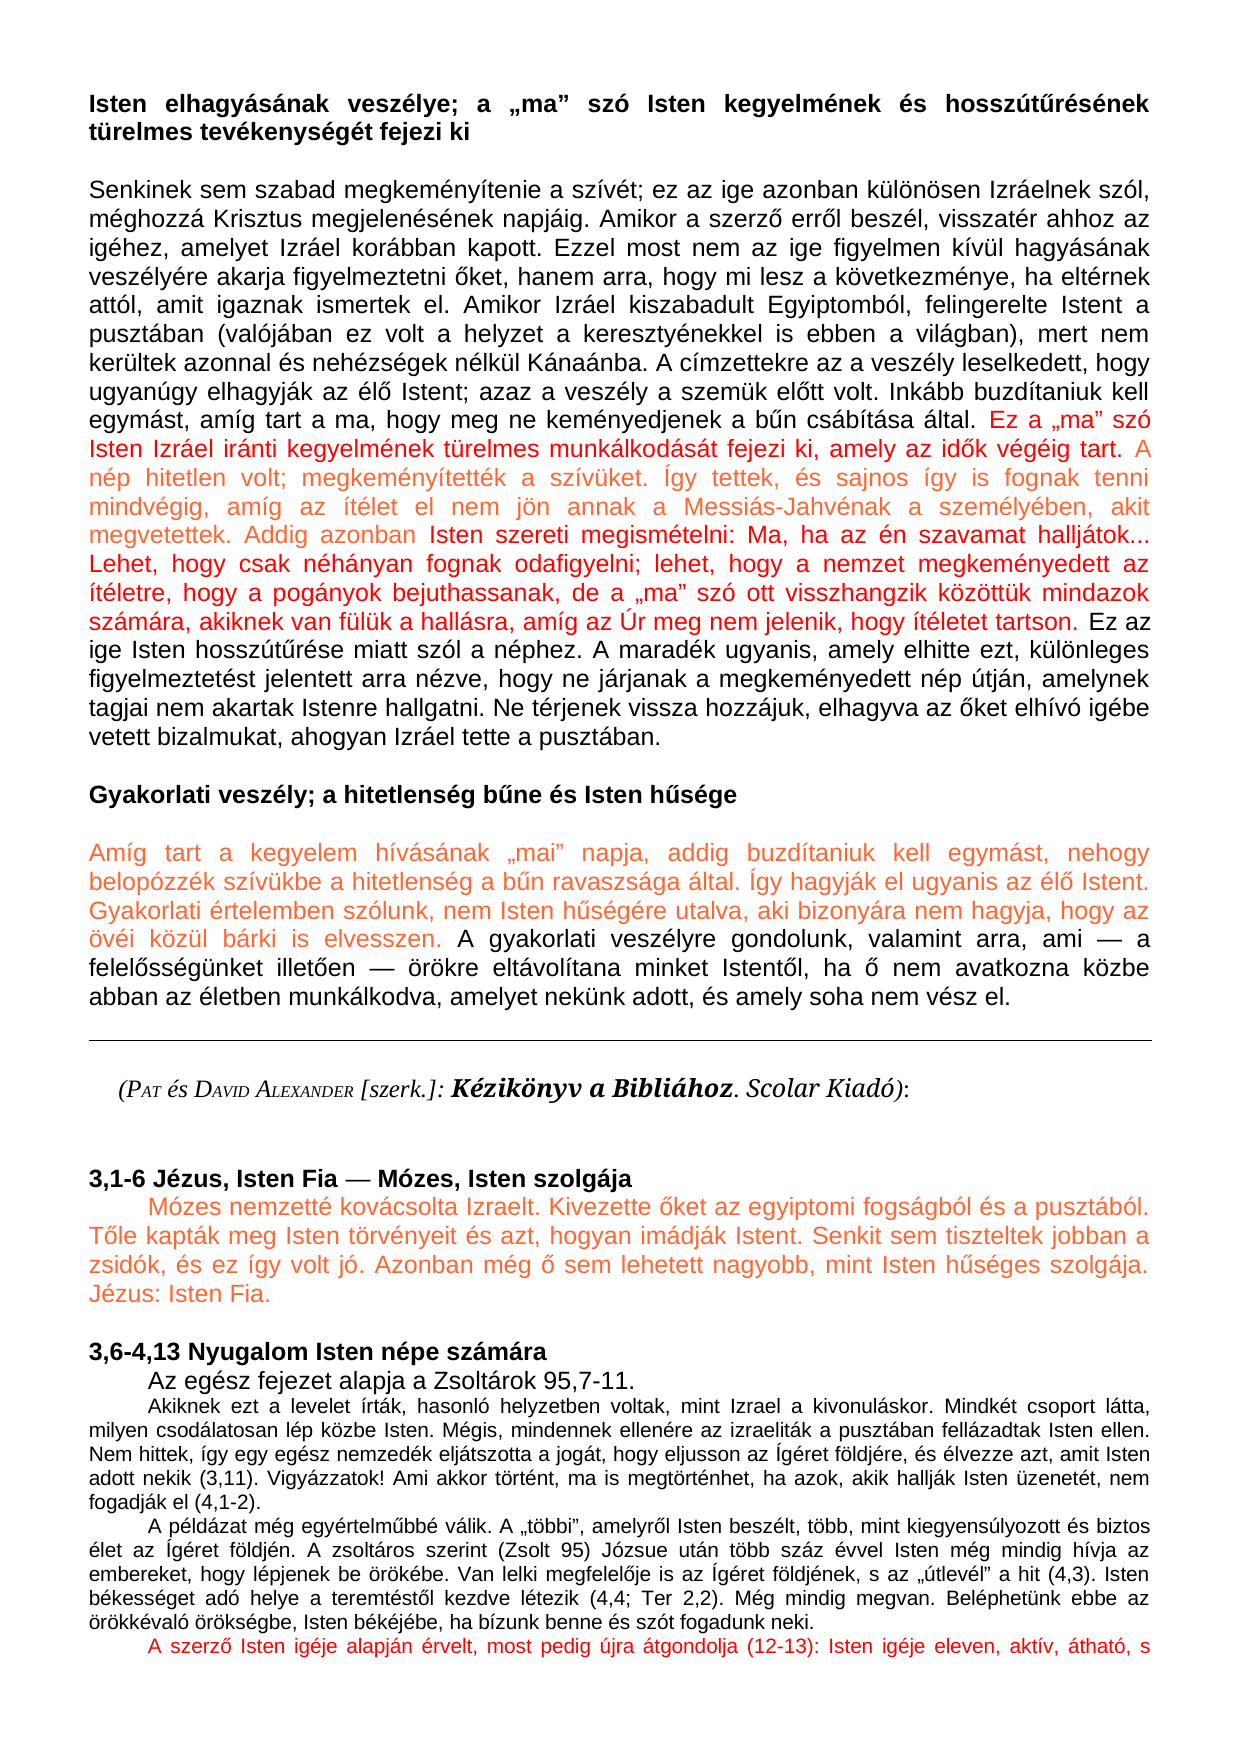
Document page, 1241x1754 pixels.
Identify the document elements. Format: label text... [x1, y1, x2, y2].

text Akiknek ezt a levelet írták, hasonló helyzetben voltak, mint Izrael a kivonuláskor. Mindkét csoport látta, milyen csodálatosan lép közbe Isten. Mégis, mindennek ellenére az izraeliták a pusztában fellázadtak Isten ellen. Nem hittek, így egy egész nemzedék eljátszotta a jogát, hogy eljusson az Ígéret földjére, és élvezze azt, amit Isten adott nekik (3,11). Vigyázzatok! Ami akkor történt, ma is megtörténhet, ha azok, akik hallják Isten üzenetét, nem fogadják el (4,1-2). [88, 1394, 1152, 1514]
text Isten elhagyásának veszélye; a „ma” szó Isten kegyelmének és hosszútűrésének türelmes tevékenységét fejezi ki [88, 88, 1152, 146]
text (Pat és David Alexander [szerk.]: Kézikönyv a Bibliához. Scolar Kiadó): [88, 1041, 1152, 1134]
text A példázat még egyértelműbbé válik. A „többi”, amelyről Isten beszélt, több, mint kiegyensúlyozott és biztos élet az Ígéret földjén. A zsoltáros szerint (Zsolt 95) Józsue után több száz évvel Isten még mindig hívja az embereket, hogy lépjenek be örökébe. Van lelki megfelelője is az Ígéret földjének, s az „útlevél” a hit (4,3). Isten békességet adó helye a teremtéstől kezdve létezik (4,4; Ter 2,2). Még mindig megvan. Beléphetünk ebbe az örökkévaló örökségbe, Isten békéjébe, ha bízunk benne és szót fogadunk neki. [88, 1514, 1152, 1634]
text Senkinek sem szabad megkeményítenie a szívét; ez az ige azonban különösen Izráelnek szól, méghozzá Krisztus megjelenésének napjáig. Amikor a szerző erről beszél, visszatér ahhoz az igéhez, amelyet Izráel korábban kapott. Ezzel most nem az ige figyelmen kívül hagyásának veszélyére akarja figyelmeztetni őket, hanem arra, hogy mi lesz a következménye, ha eltérnek attól, amit igaznak ismertek el. Amikor Izráel kiszabadult Egyiptomból, felingerelte Istent a pusztában (valójában ez volt a helyzet a keresztyénekkel is ebben a világban), mert nem kerültek azonnal és nehézségek nélkül Kánaánba. A címzettekre az a veszély leselkedett, hogy ugyanúgy elhagyják az élő Istent; azaz a veszély a szemük előtt volt. Inkább buzdítaniuk kell egymást, amíg tart a ma, hogy meg ne keményedjenek a bűn csábítása által. Ez a „ma” szó Isten Izráel iránti kegyelmének türelmes munkálkodását fejezi ki, amely az idők végéig tart. A nép hitetlen volt; megkeményítették a szívüket. Így tettek, és sajnos így is fognak tenni mindvégig, amíg az ítélet el nem jön annak a Messiás-Jahvénak a személyében, akit megvetettek. Addig azonban Isten szereti megismételni: Ma, ha az én szavamat halljátok... Lehet, hogy csak néhányan fognak odafigyelni; lehet, hogy a nemzet megkeményedett az ítéletre, hogy a pogányok bejuthassanak, de a „ma” szó ott visszhangzik közöttük mindazok számára, akiknek van fülük a hallásra, amíg az Úr meg nem jelenik, hogy ítéletet tartson. Ez az ige Isten hosszútűrése miatt szól a néphez. A maradék ugyanis, amely elhitte ezt, különleges figyelmeztetést jelentett arra nézve, hogy ne járjanak a megkeményedett nép útján, amelynek tagjai nem akartak Istenre hallgatni. Ne térjenek vissza hozzájuk, elhagyva az őket elhívó igébe vetett bizalmukat, ahogyan Izráel tette a pusztában. [88, 176, 1152, 751]
text Az egész fejezet alapja a Zsoltárok 95,7-11. [88, 1366, 1152, 1394]
text Gyakorlati veszély; a hitetlenség bűne és Isten hűsége [88, 780, 1152, 809]
text 3,1-6 Jézus, Isten Fia ― Mózes, Isten szolgája [88, 1164, 1152, 1192]
text 3,6-4,13 Nyugalom Isten népe számára [88, 1337, 1152, 1366]
text Mózes nemzetté kovácsolta Izraelt. Kivezette őket az egyiptomi fogságból és a pusztából. Tőle kapták meg Isten törvényeit és azt, hogyan imádják Istent. Senkit sem tiszteltek jobban a zsidók, és ez így volt jó. Azonban még ő sem lehetett nagyobb, mint Isten hűséges szolgája. Jézus: Isten Fia. [88, 1192, 1152, 1307]
text A szerző Isten igéje alapján érvelt, most pedig újra átgondolja (12-13): Isten igéje eleven, aktív, átható, s [88, 1634, 1152, 1658]
text Amíg tart a kegyelem hívásának „mai” napja, addig buzdítaniuk kell egymást, nehogy belopózzék szívükbe a hitetlenség a bűn ravaszsága által. Így hagyják el ugyanis az élő Istent. Gyakorlati értelemben szólunk, nem Isten hűségére utalva, aki bizonyára nem hagyja, hogy az övéi közül bárki is elvesszen. A gyakorlati veszélyre gondolunk, valamint arra, ami — a felelősségünket illetően — örökre eltávolítana minket Istentől, ha ő nem avatkozna közbe abban az életben munkálkodva, amelyet nekünk adott, és amely soha nem vész el. [88, 838, 1152, 1011]
